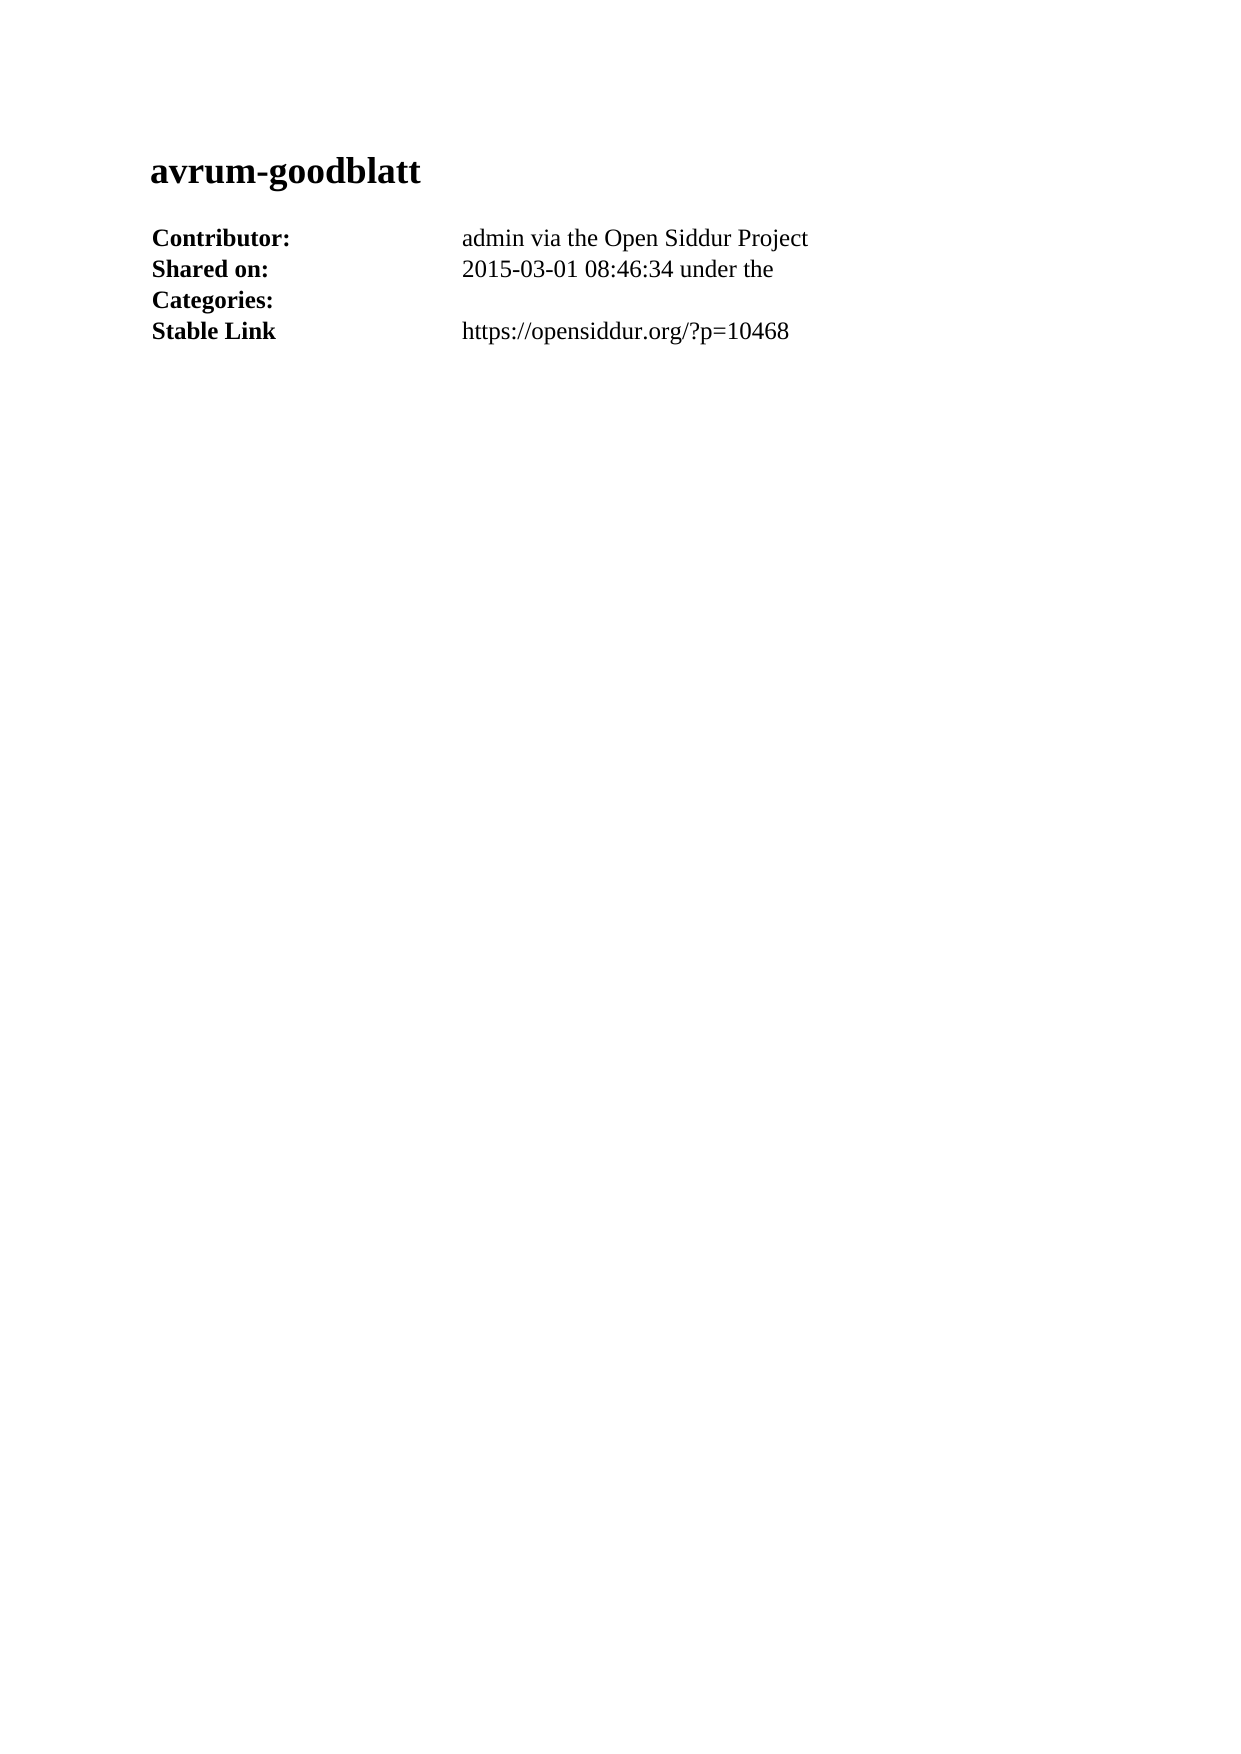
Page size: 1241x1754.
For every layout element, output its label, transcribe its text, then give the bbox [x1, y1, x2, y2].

table_cell https://opensiddur.org/?p=10468 [460, 315, 1090, 346]
table_cell [460, 284, 1090, 315]
table_cell Categories: [150, 284, 460, 315]
subtitle avrum-goodblatt [150, 150, 1090, 192]
table_cell Shared on: [150, 254, 460, 284]
table_header Contributor: [150, 223, 460, 253]
table_cell Stable Link [150, 315, 460, 346]
table_cell 2015-03-01 08:46:34 under the [460, 254, 1090, 284]
table_header admin via the Open Siddur Project [460, 223, 1090, 253]
